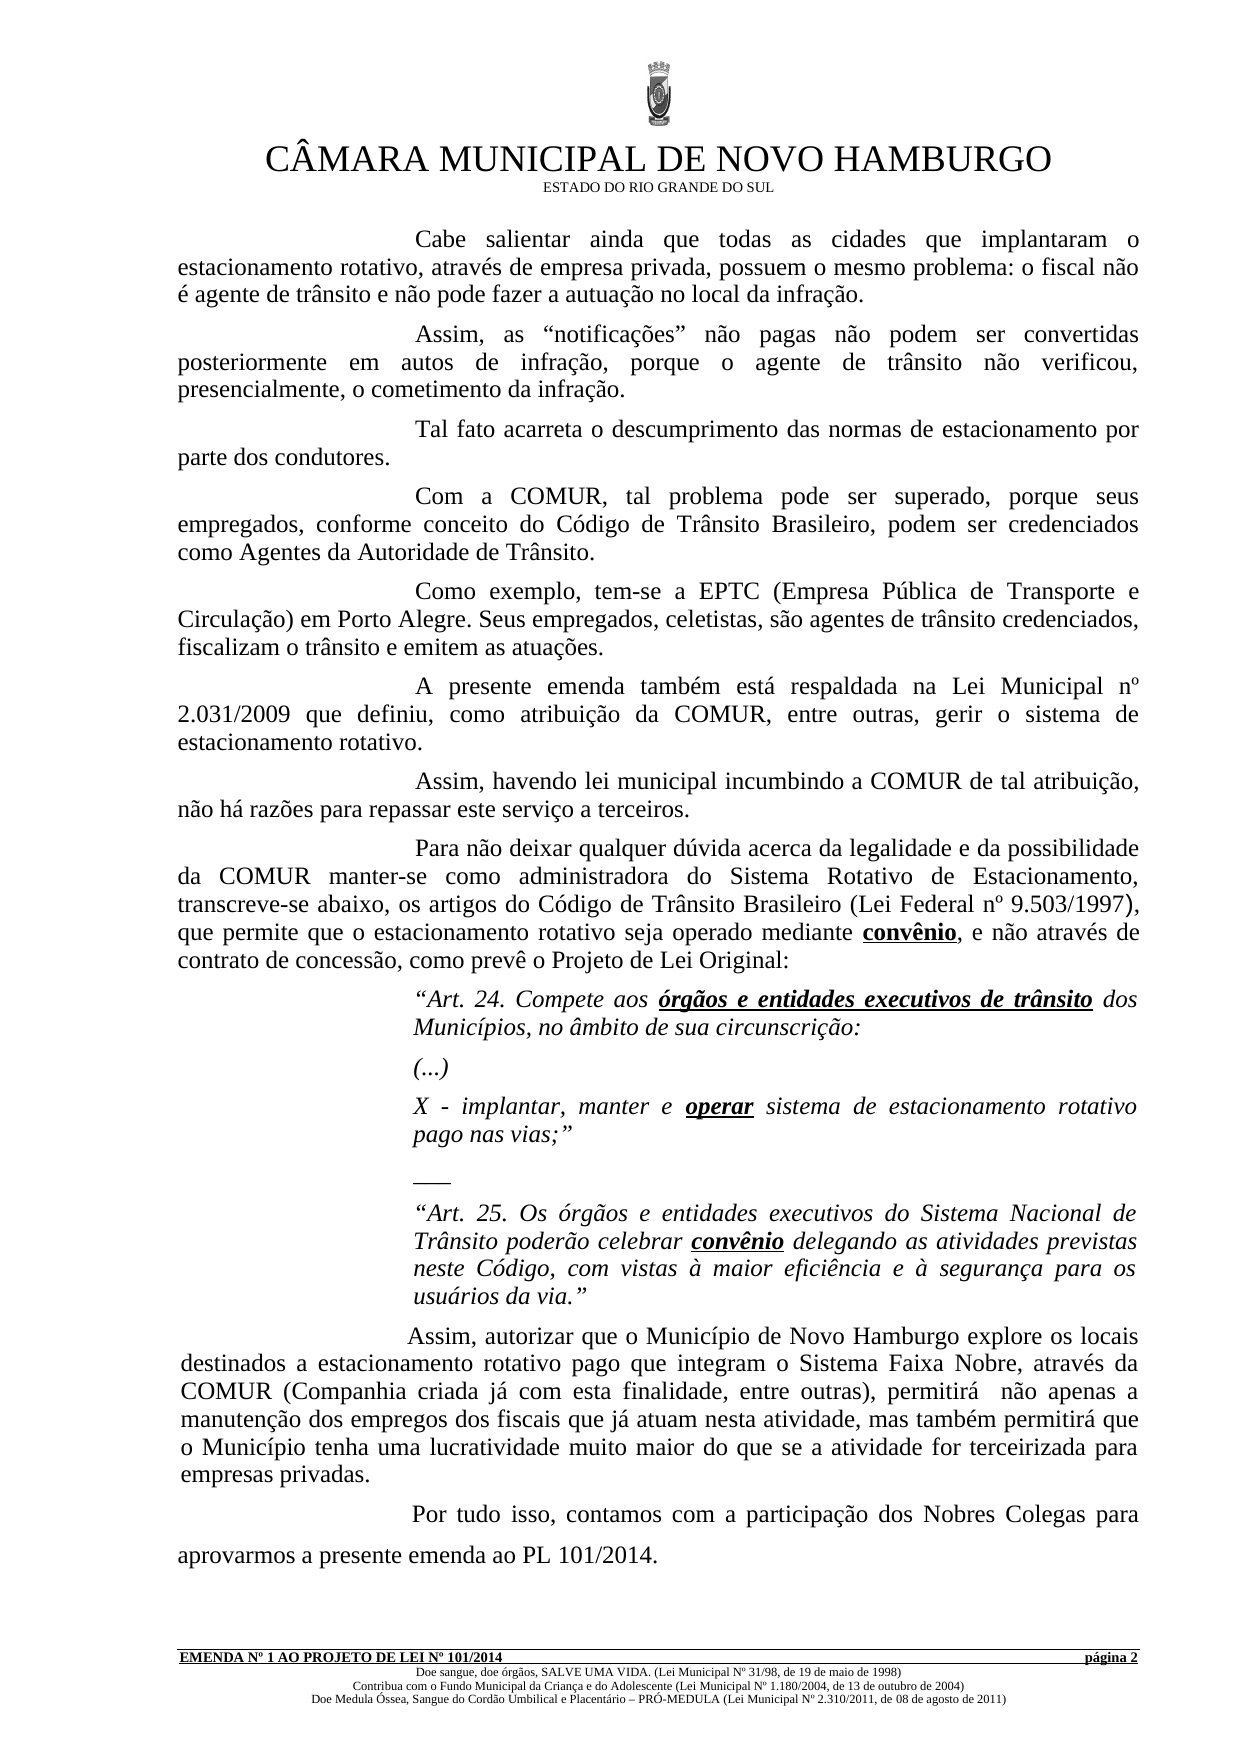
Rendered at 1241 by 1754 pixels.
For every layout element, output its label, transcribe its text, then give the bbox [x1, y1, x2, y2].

text Assim, autorizar que o Município de Novo Hamburgo explore os locais destinados a estacionamento rotativo pago que integram o Sistema Faixa Nobre, através da COMUR (Companhia criada já com esta finalidade, entre outras), permitirá não apenas a manutenção dos empregos dos fiscais que já atuam nesta atividade, mas também permitirá que o Município tenha uma lucratividade muito maior do que se a atividade for terceirizada para empresas privadas. [180, 1322, 1140, 1488]
text Com a COMUR, tal problema pode ser superado, porque seus empregados, conforme conceito do Código de Trânsito Brasileiro, podem ser credenciados como Agentes da Autoridade de Trânsito. [177, 482, 1140, 565]
text Por tudo isso, contamos com a participação dos Nobres Colegas para aprovarmos a presente emenda ao PL 101/2014. [177, 1500, 1140, 1569]
text Para não deixar qualquer dúvida acerca da legalidade e da possibilidade da COMUR manter-se como administradora do Sistema Rotativo de Estacionamento, transcreve-se abaixo, os artigos do Código de Trânsito Brasileiro (Lei Federal nº 9.503/1997), que permite que o estacionamento rotativo seja operado mediante convênio, e não através de contrato de concessão, como prevê o Projeto de Lei Original: [177, 834, 1140, 973]
text Tal fato acarreta o descumprimento das normas de estacionamento por parte dos condutores. [177, 415, 1140, 470]
text Cabe salientar ainda que todas as cidades que implantaram o estacionamento rotativo, através de empresa privada, possuem o mesmo problema: o fiscal não é agente de trânsito e não pode fazer a autuação no local da infração. [177, 225, 1140, 308]
text Assim, havendo lei municipal incumbindo a COMUR de tal atribuição, não há razões para repassar este serviço a terceiros. [177, 767, 1140, 823]
text ___ [413, 1159, 1140, 1187]
text “Art. 24. Compete aos órgãos e entidades executivos de trânsito dos Municípios, no âmbito de sua circunscrição: [413, 985, 1140, 1041]
text A presente emenda também está respaldada na Lei Municipal nº 2.031/2009 que definiu, como atribuição da COMUR, entre outras, gerir o sistema de estacionamento rotativo. [177, 672, 1140, 755]
text (...) [413, 1053, 1140, 1080]
text “Art. 25. Os órgãos e entidades executivos do Sistema Nacional de Trânsito poderão celebrar convênio delegando as atividades previstas neste Código, com vistas à maior eficiência e à segurança para os usuários da via.” [413, 1199, 1140, 1310]
text Assim, as “notificações” não pagas não podem ser convertidas posteriormente em autos de infração, porque o agente de trânsito não verificou, presencialmente, o cometimento da infração. [177, 320, 1140, 403]
text Como exemplo, tem-se a EPTC (Empresa Pública de Transporte e Circulação) em Porto Alegre. Seus empregados, celetistas, são agentes de trânsito credenciados, fiscalizam o trânsito e emitem as atuações. [177, 577, 1140, 660]
text X - implantar, manter e operar sistema de estacionamento rotativo pago nas vias;” [413, 1092, 1140, 1148]
